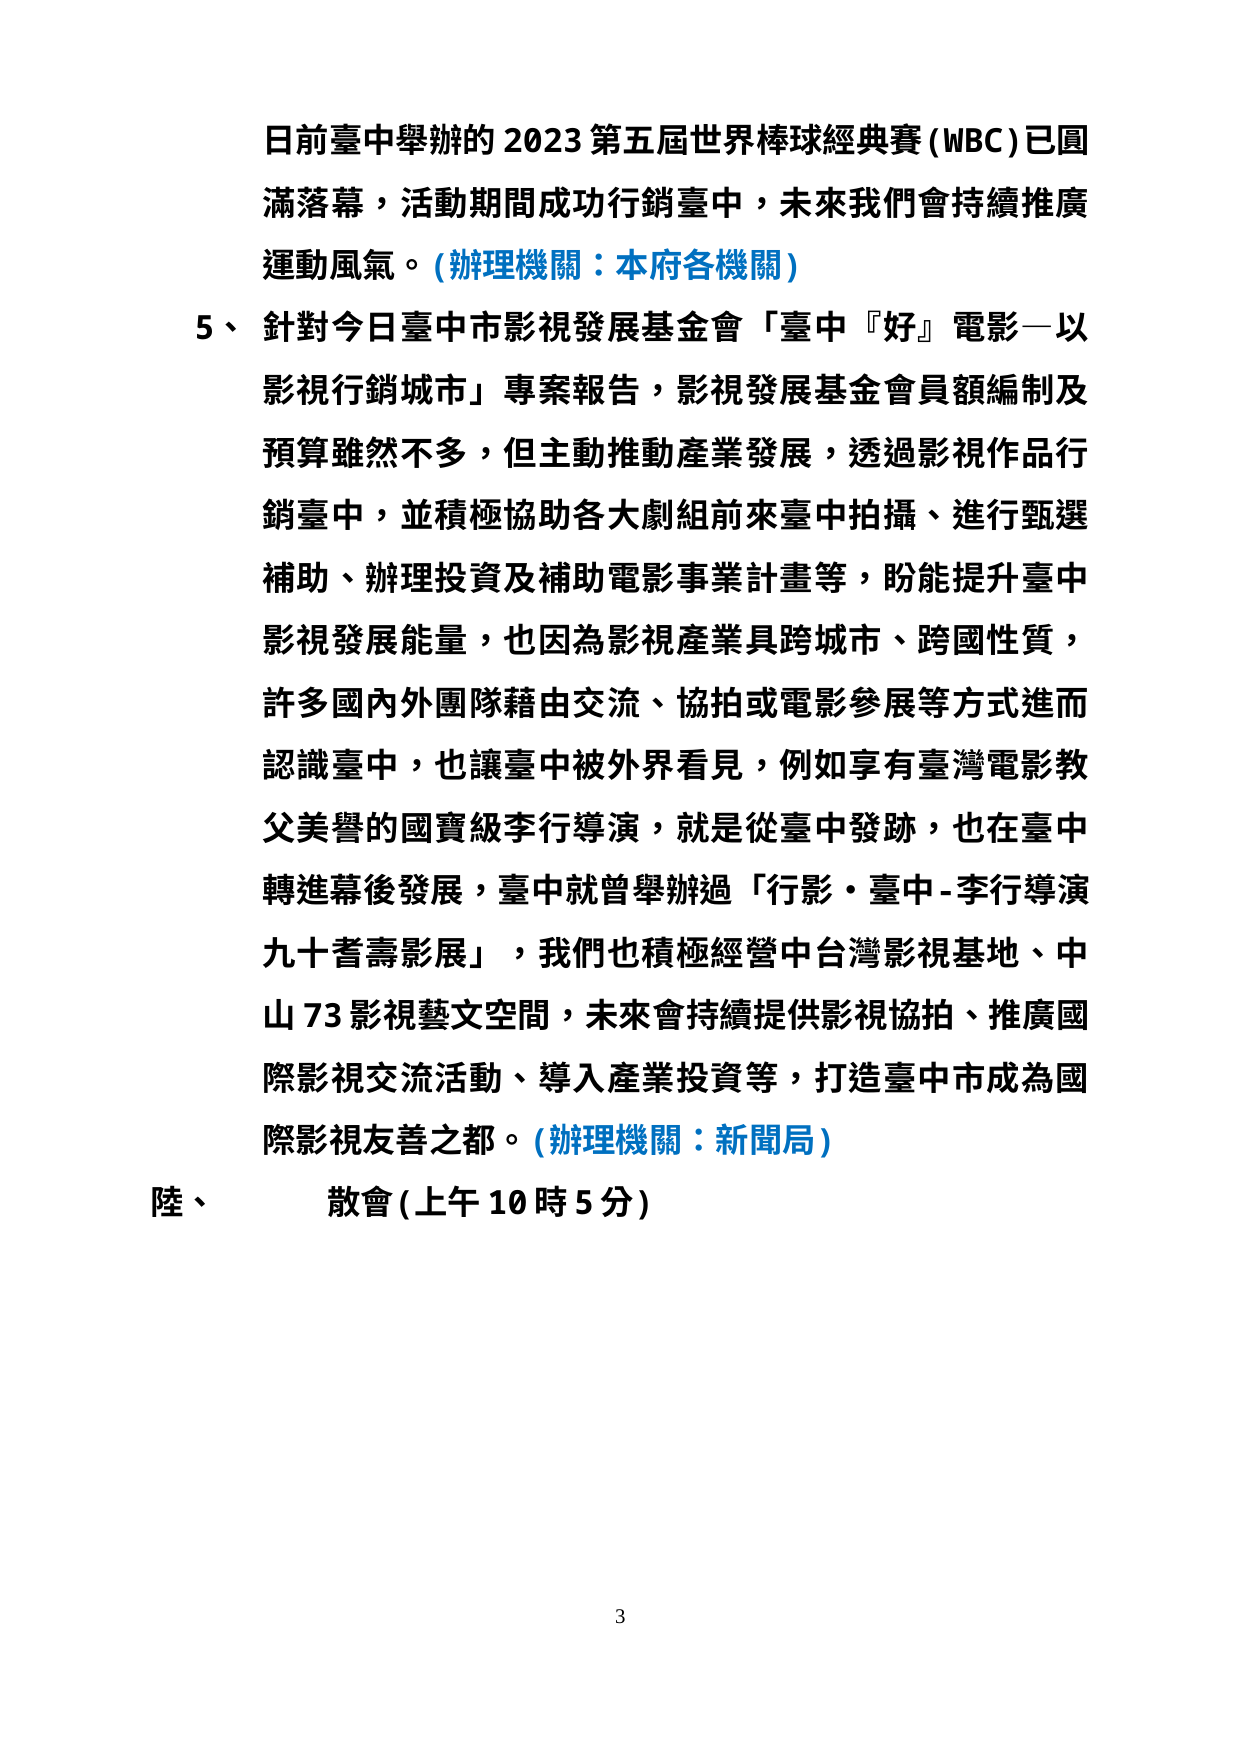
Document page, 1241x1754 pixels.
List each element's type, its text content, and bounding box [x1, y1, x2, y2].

list 散會(上午10時5分) [150, 1159, 1090, 1221]
list 「111學年度全國國中棒球聯賽硬式組冠亞軍戰」3月17日在臺東第一棒球場進行，臺中市中山國中以6：5擊敗上屆冠軍桃園市新明國中，勇奪全國冠軍!恭喜他們為城市爭光。本市對棒球運動推廣極為重視，國小至高中總計54支棒球隊，市府每年至少提供2,600萬元經費補助培訓及參賽等費用，作為選手的後盾。除此之外，日前臺中舉辦的2023第五屆世界棒球經典賽(WBC)已圓滿落幕，活動期間成功行銷臺中，未來我們會持續推廣運動風氣。(辦理機關：本府各機關) [194, 96, 1090, 284]
list 針對今日臺中市影視發展基金會「臺中『好』電影—以影視行銷城市」專案報告，影視發展基金會員額編制及預算雖然不多，但主動推動產業發展，透過影視作品行銷臺中，並積極協助各大劇組前來臺中拍攝、進行甄選補助、辦理投資及補助電影事業計畫等，盼能提升臺中影視發展能量，也因為影視產業具跨城市、跨國性質，許多國內外團隊藉由交流、協拍或電影參展等方式進而認識臺中，也讓臺中被外界看見，例如享有臺灣電影教父美譽的國寶級李行導演，就是從臺中發跡，也在臺中轉進幕後發展，臺中就曾舉辦過「行影‧臺中-李行導演九十耆壽影展」，我們也積極經營中台灣影視基地、中山73影視藝文空間，未來會持續提供影視協拍、推廣國際影視交流活動、導入產業投資等，打造臺中市成為國際影視友善之都。(辦理機關：新聞局) [194, 284, 1090, 1159]
